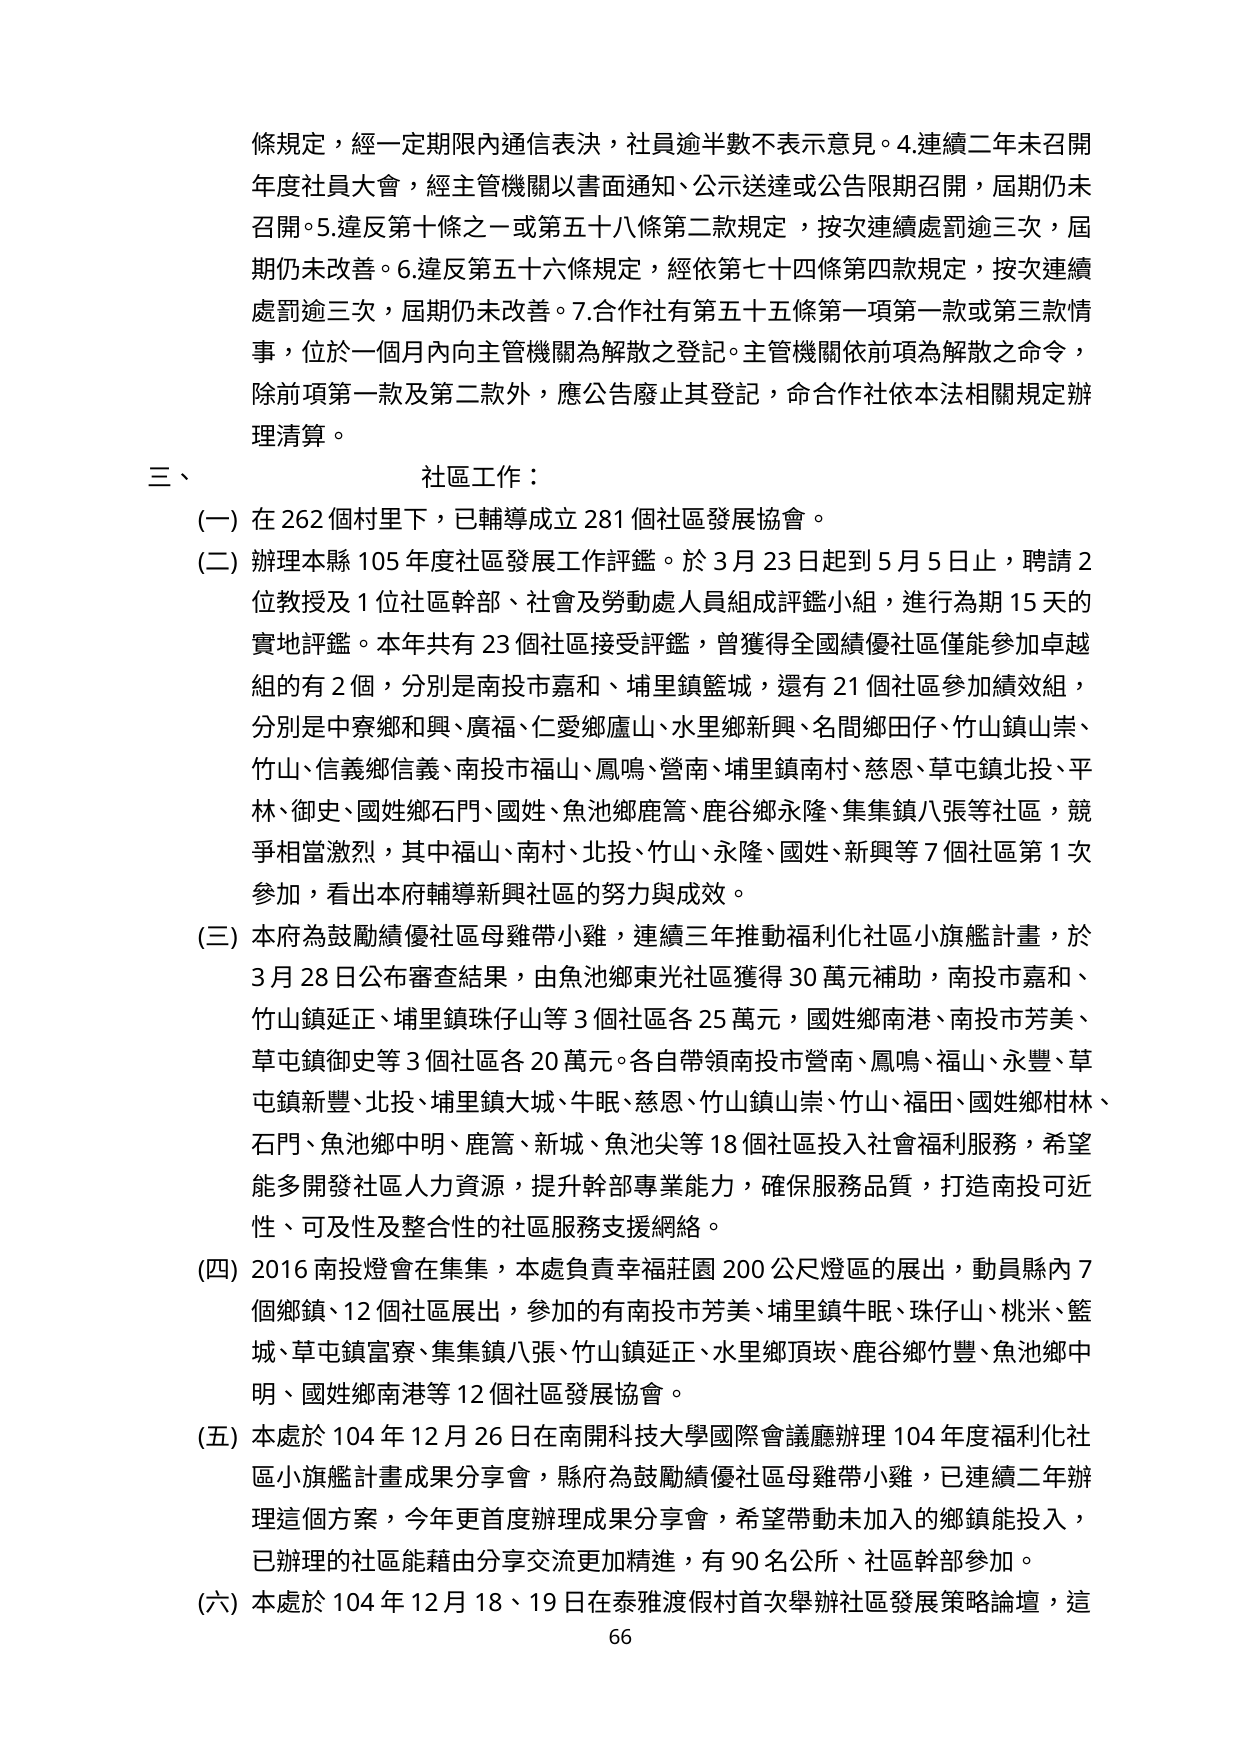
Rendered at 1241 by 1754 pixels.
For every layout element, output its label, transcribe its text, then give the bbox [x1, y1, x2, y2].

list 本府為鼓勵績優社區母雞帶小雞，連續三年推動福利化社區小旗艦計畫，於3月28日公布審查結果，由魚池鄉東光社區獲得30萬元補助，南投市嘉和、竹山鎮延正、埔里鎮珠仔山等3個社區各25萬元，國姓鄉南港、南投市芳美、草屯鎮御史等3個社區各20萬元。各自帶領南投市營南、鳳鳴、福山、永豐、草屯鎮新豐、北投、埔里鎮大城、牛眠、慈恩、竹山鎮山崇、竹山、福田、國姓鄉柑林、石門、魚池鄉中明、鹿篙、新城、魚池尖等18個社區投入社會福利服務，希望能多開發社區人力資源，提升幹部專業能力，確保服務品質，打造南投可近性、可及性及整合性的社區服務支援網絡。 [198, 912, 1092, 1245]
list 條規定，經一定期限內通信表決，社員逾半數不表示意見。4.連續二年未召開年度社員大會，經主管機關以書面通知、公示送達或公告限期召開，屆期仍未召開。5.違反第十條之ㄧ或第五十八條第二款規定 ，按次連續處罰逾三次，屆期仍未改善。6.違反第五十六條規定，經依第七十四條第四款規定，按次連續處罰逾三次，屆期仍未改善。7.合作社有第五十五條第一項第一款或第三款情事，位於一個月內向主管機關為解散之登記。主管機關依前項為解散之命令，除前項第一款及第二款外，應公告廢止其登記，命合作社依本法相關規定辦理清算。 [198, 120, 1092, 453]
list 本處於104年12月18、19日在泰雅渡假村首次舉辦社區發展策略論壇，這場由官方、民間、學界三方對話的論壇共有60多位參加，本府希望藉由互動交流，能激發出南投社區發展的對策，打造幸福社區的願景。活動內容為對於社區產業、大小旗艦計畫、精進福利方案等議題進行廣泛討論，作為未來社區工作的發展方向及施政參考，邀請到長期輔導本縣的暨大社工系張英陣教授、潘中道助理教授，以及朝陽科大社工系謝儒賢副教授帶領討論，有20個社區幹部、公所參與盛會。 [198, 1578, 1092, 1620]
list 社區工作： [148, 453, 1092, 495]
list 在262個村里下，已輔導成立281個社區發展協會。 [198, 495, 1092, 537]
list 辦理本縣105年度社區發展工作評鑑。於3月23日起到5月5日止，聘請2位教授及1位社區幹部、社會及勞動處人員組成評鑑小組，進行為期15天的實地評鑑。本年共有23個社區接受評鑑，曾獲得全國績優社區僅能參加卓越組的有2個，分別是南投市嘉和、埔里鎮籃城，還有21個社區參加績效組，分別是中寮鄉和興、廣福、仁愛鄉廬山、水里鄉新興、名間鄉田仔、竹山鎮山崇、竹山、信義鄉信義、南投市福山、鳳鳴、營南、埔里鎮南村、慈恩、草屯鎮北投、平林、御史、國姓鄉石門、國姓、魚池鄉鹿篙、鹿谷鄉永隆、集集鎮八張等社區，競爭相當激烈，其中福山、南村、北投、竹山、永隆、國姓、新興等7個社區第1次參加，看出本府輔導新興社區的努力與成效。 [198, 537, 1092, 912]
list 本處於104年12月26日在南開科技大學國際會議廳辦理104年度福利化社區小旗艦計畫成果分享會，縣府為鼓勵績優社區母雞帶小雞，已連續二年辦理這個方案，今年更首度辦理成果分享會，希望帶動未加入的鄉鎮能投入，已辦理的社區能藉由分享交流更加精進，有90名公所、社區幹部參加。 [198, 1412, 1092, 1578]
list 2016南投燈會在集集，本處負責幸福莊園200公尺燈區的展出，動員縣內7個鄉鎮、12個社區展出，參加的有南投市芳美、埔里鎮牛眠、珠仔山、桃米、籃城、草屯鎮富寮、集集鎮八張、竹山鎮延正、水里鄉頂崁、鹿谷鄉竹豐、魚池鄉中明、國姓鄉南港等12個社區發展協會。 [198, 1245, 1092, 1412]
